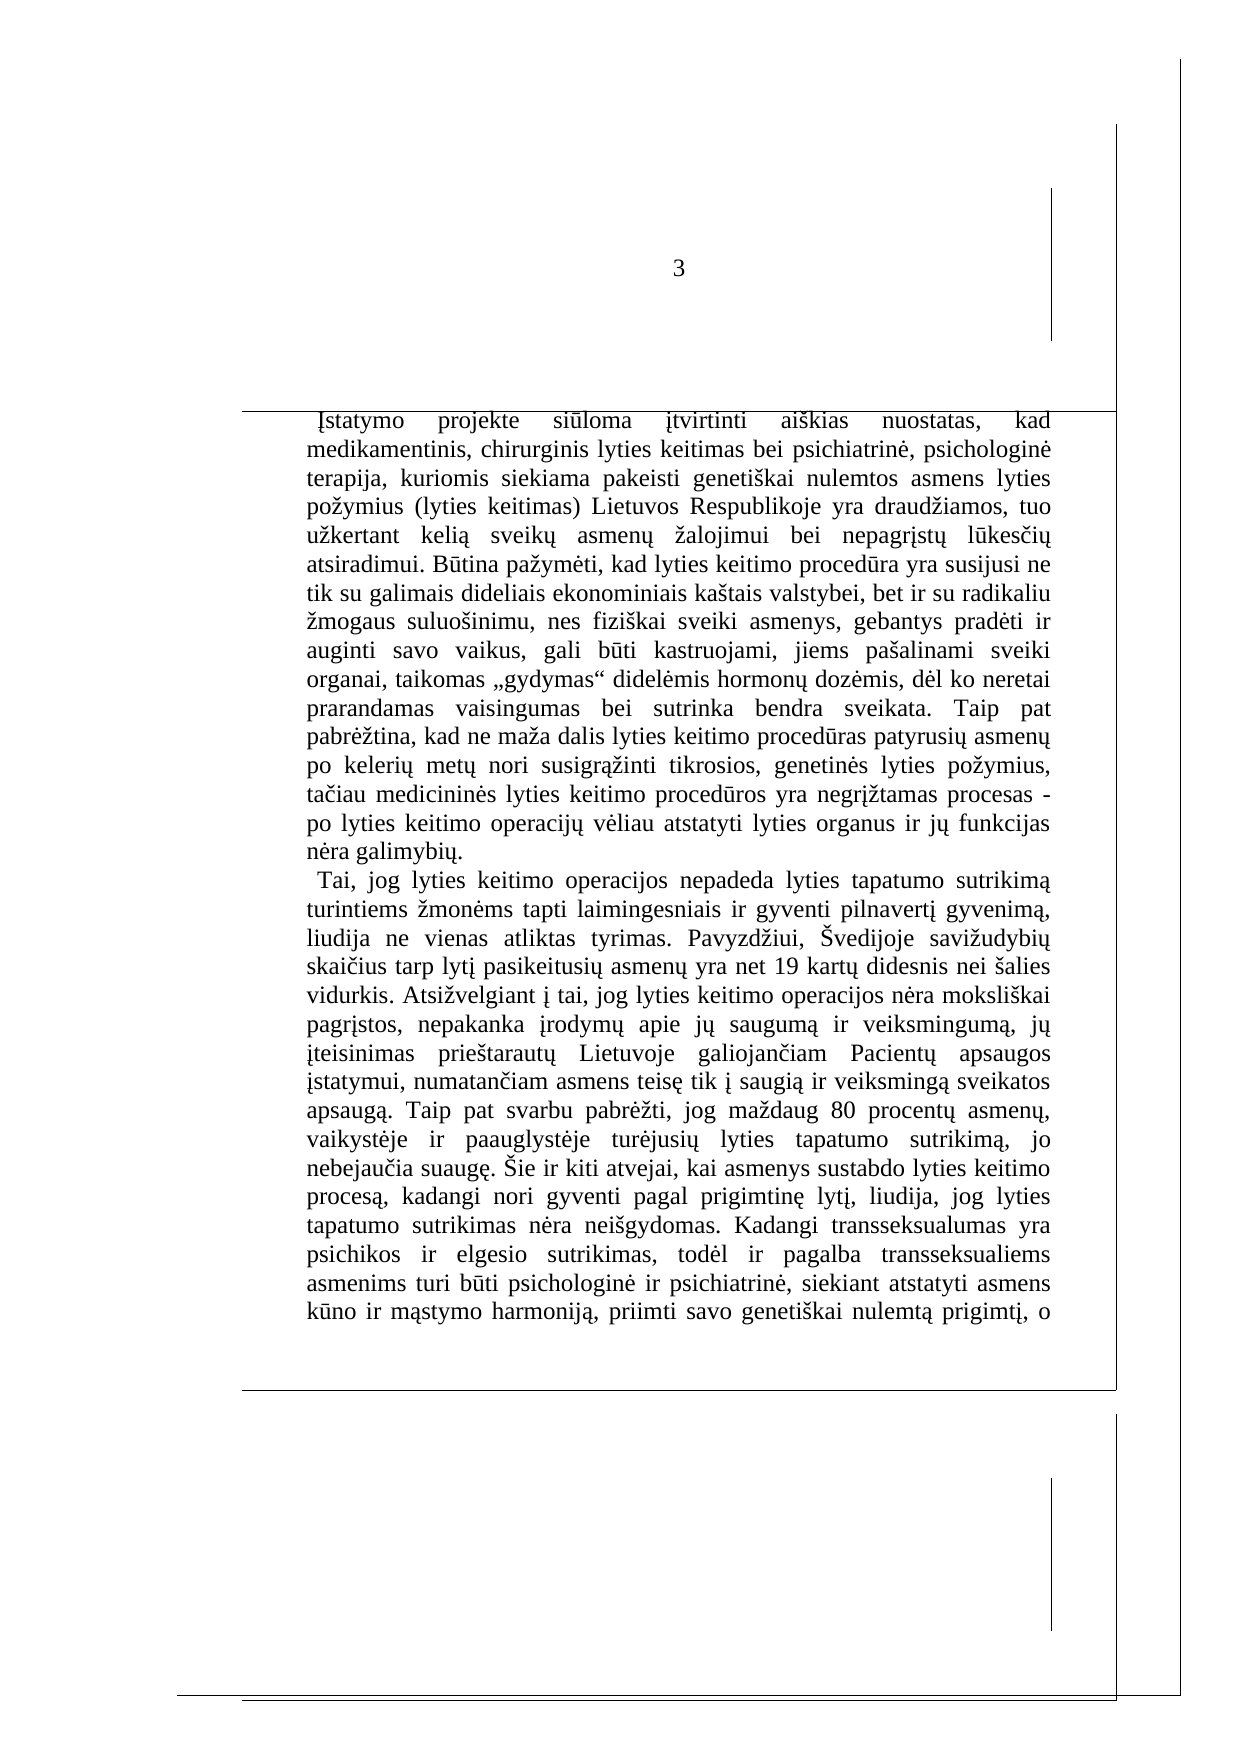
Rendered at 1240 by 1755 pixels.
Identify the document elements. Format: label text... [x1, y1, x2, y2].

text Tai, jog lyties keitimo operacijos nepadeda lyties tapatumo sutrikimą turintiems žmonėms tapti laimingesniais ir gyventi pilnavertį gyvenimą, liudija ne vienas atliktas tyrimas. Pavyzdžiui, Švedijoje savižudybių skaičius tarp lytį pasikeitusių asmenų yra net 19 kartų didesnis nei šalies vidurkis. Atsižvelgiant į tai, jog lyties keitimo operacijos nėra moksliškai pagrįstos, nepakanka įrodymų apie jų saugumą ir veiksmingumą, jų įteisinimas prieštarautų Lietuvoje galiojančiam Pacientų apsaugos įstatymui, numatančiam asmens teisę tik į saugią ir veiksmingą sveikatos apsaugą. Taip pat svarbu pabrėžti, jog maždaug 80 procentų asmenų, vaikystėje ir paauglystėje turėjusių lyties tapatumo sutrikimą, jo nebejaučia suaugę. Šie ir kiti atvejai, kai asmenys sustabdo lyties keitimo procesą, kadangi nori gyventi pagal prigimtinę lytį, liudija, jog lyties tapatumo sutrikimas nėra neišgydomas. Kadangi transseksualumas yra psichikos ir elgesio sutrikimas, todėl ir pagalba transseksualiems asmenims turi būti psichologinė ir psichiatrinė, siekiant atstatyti asmens kūno ir mąstymo harmoniją, priimti savo genetiškai nulemtą prigimtį, o [242, 865, 1116, 1390]
text Įstatymo projekte siūloma įtvirtinti aiškias nuostatas, kad medikamentinis, chirurginis lyties keitimas bei psichiatrinė, psichologinė terapija, kuriomis siekiama pakeisti genetiškai nulemtos asmens lyties požymius (lyties keitimas) Lietuvos Respublikoje yra draudžiamos, tuo užkertant kelią sveikų asmenų žalojimui bei nepagrįstų lūkesčių atsiradimui. Būtina pažymėti, kad lyties keitimo procedūra yra susijusi ne tik su galimais dideliais ekonominiais kaštais valstybei, bet ir su radikaliu žmogaus suluošinimu, nes fiziškai sveiki asmenys, gebantys pradėti ir auginti savo vaikus, gali būti kastruojami, jiems pašalinami sveiki organai, taikomas „gydymas“ didelėmis hormonų dozėmis, dėl ko neretai prarandamas vaisingumas bei sutrinka bendra sveikata. Taip pat pabrėžtina, kad ne maža dalis lyties keitimo procedūras patyrusių asmenų po kelerių metų nori susigrąžinti tikrosios, genetinės lyties požymius, tačiau medicininės lyties keitimo procedūros yra negrįžtamas procesas - po lyties keitimo operacijų vėliau atstatyti lyties organus ir jų funkcijas nėra galimybių. [242, 341, 1116, 865]
